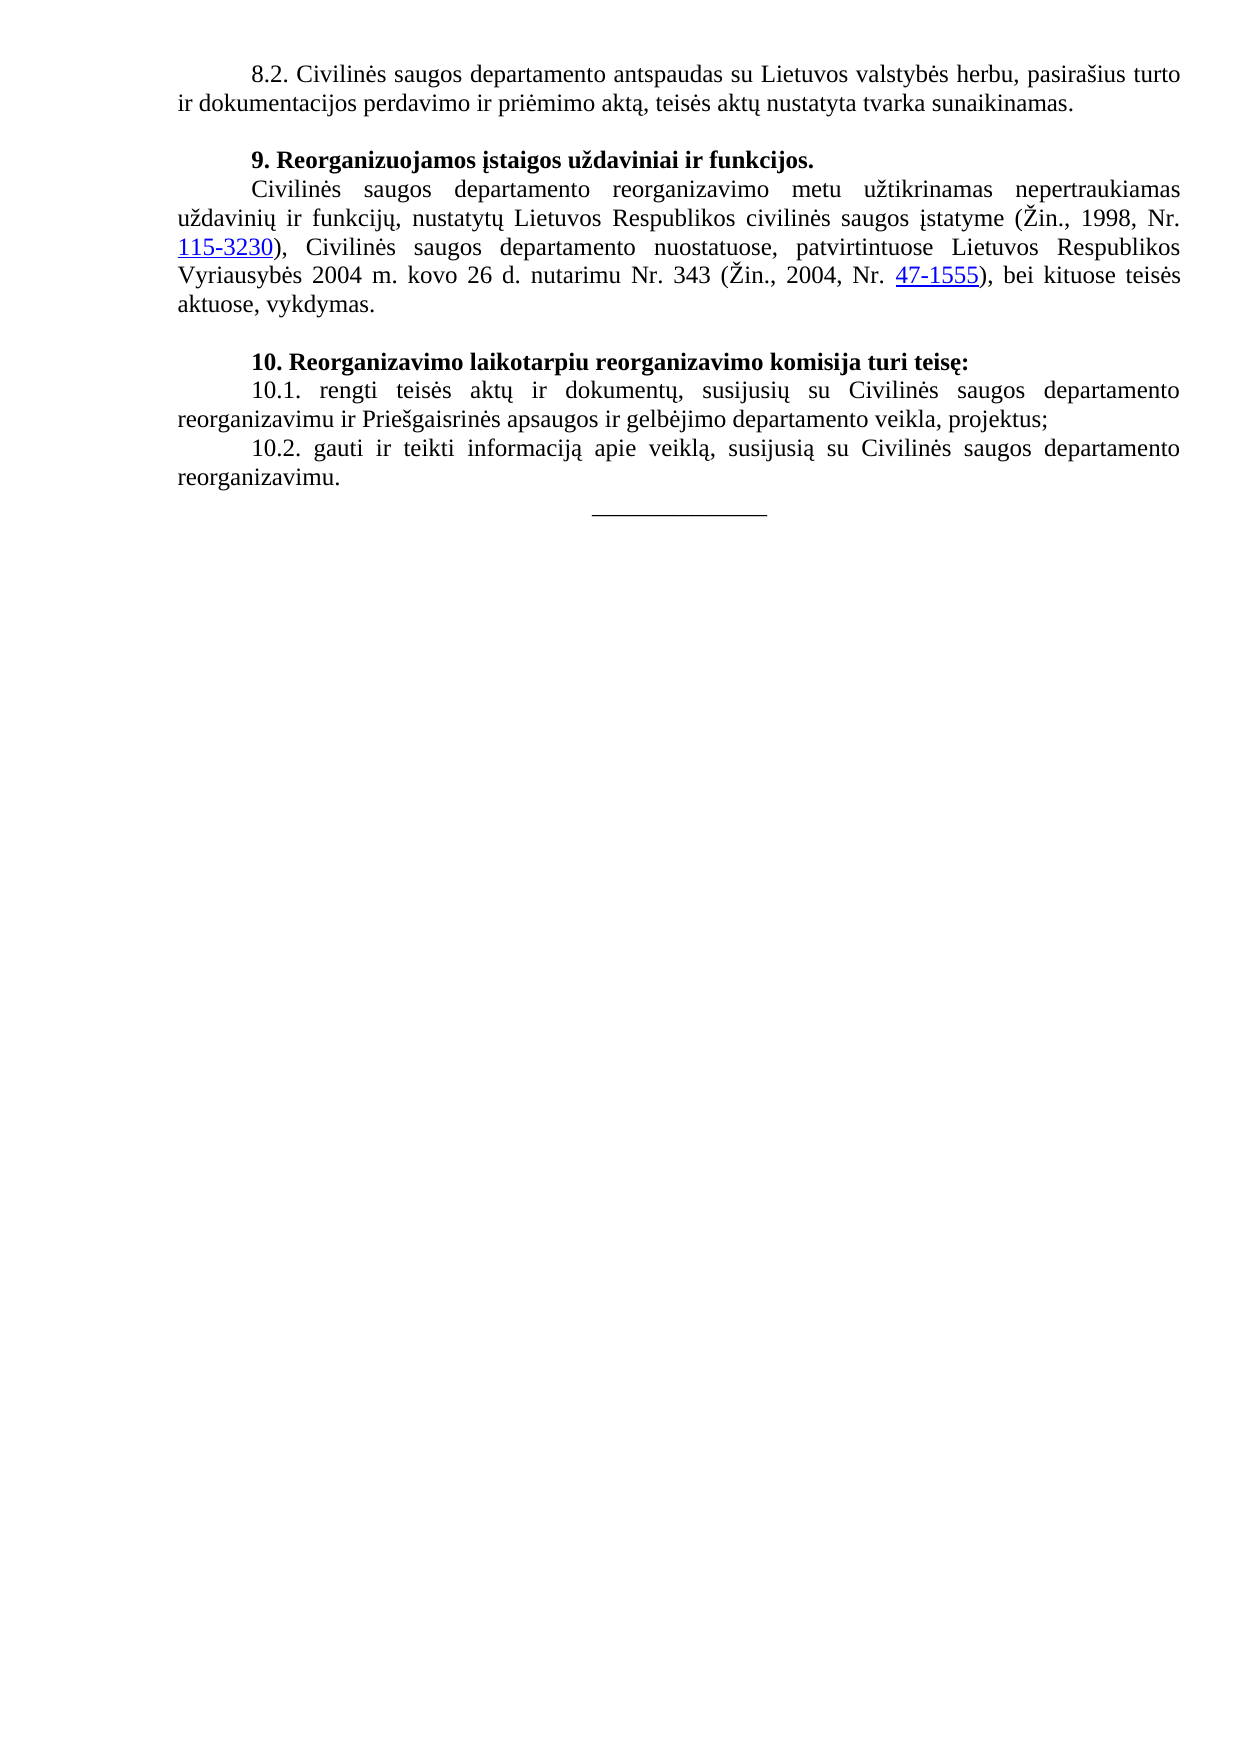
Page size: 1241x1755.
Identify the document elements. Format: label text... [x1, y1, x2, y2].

text 10.1. rengti teisės aktų ir dokumentų, susijusių su Civilinės saugos departamento reorganizavimu ir Priešgaisrinės apsaugos ir gelbėjimo departamento veikla, projektus; [177, 375, 1181, 433]
text ______________ [177, 490, 1181, 519]
text Civilinės saugos departamento reorganizavimo metu užtikrinamas nepertraukiamas uždavinių ir funkcijų, nustatytų Lietuvos Respublikos civilinės saugos įstatyme (Žin., 1998, Nr. 115-3230), Civilinės saugos departamento nuostatuose, patvirtintuose Lietuvos Respublikos Vyriausybės 2004 m. kovo 26 d. nutarimu Nr. 343 (Žin., 2004, Nr. 47-1555), bei kituose teisės aktuose, vykdymas. [177, 174, 1181, 318]
text 10. Reorganizavimo laikotarpiu reorganizavimo komisija turi teisę: [177, 347, 1181, 375]
text 9. Reorganizuojamos įstaigos uždaviniai ir funkcijos. [177, 145, 1181, 174]
text 10.2. gauti ir teikti informaciją apie veiklą, susijusią su Civilinės saugos departamento reorganizavimu. [177, 433, 1181, 490]
text 8.2. Civilinės saugos departamento antspaudas su Lietuvos valstybės herbu, pasirašius turto ir dokumentacijos perdavimo ir priėmimo aktą, teisės aktų nustatyta tvarka sunaikinamas. [177, 59, 1181, 117]
